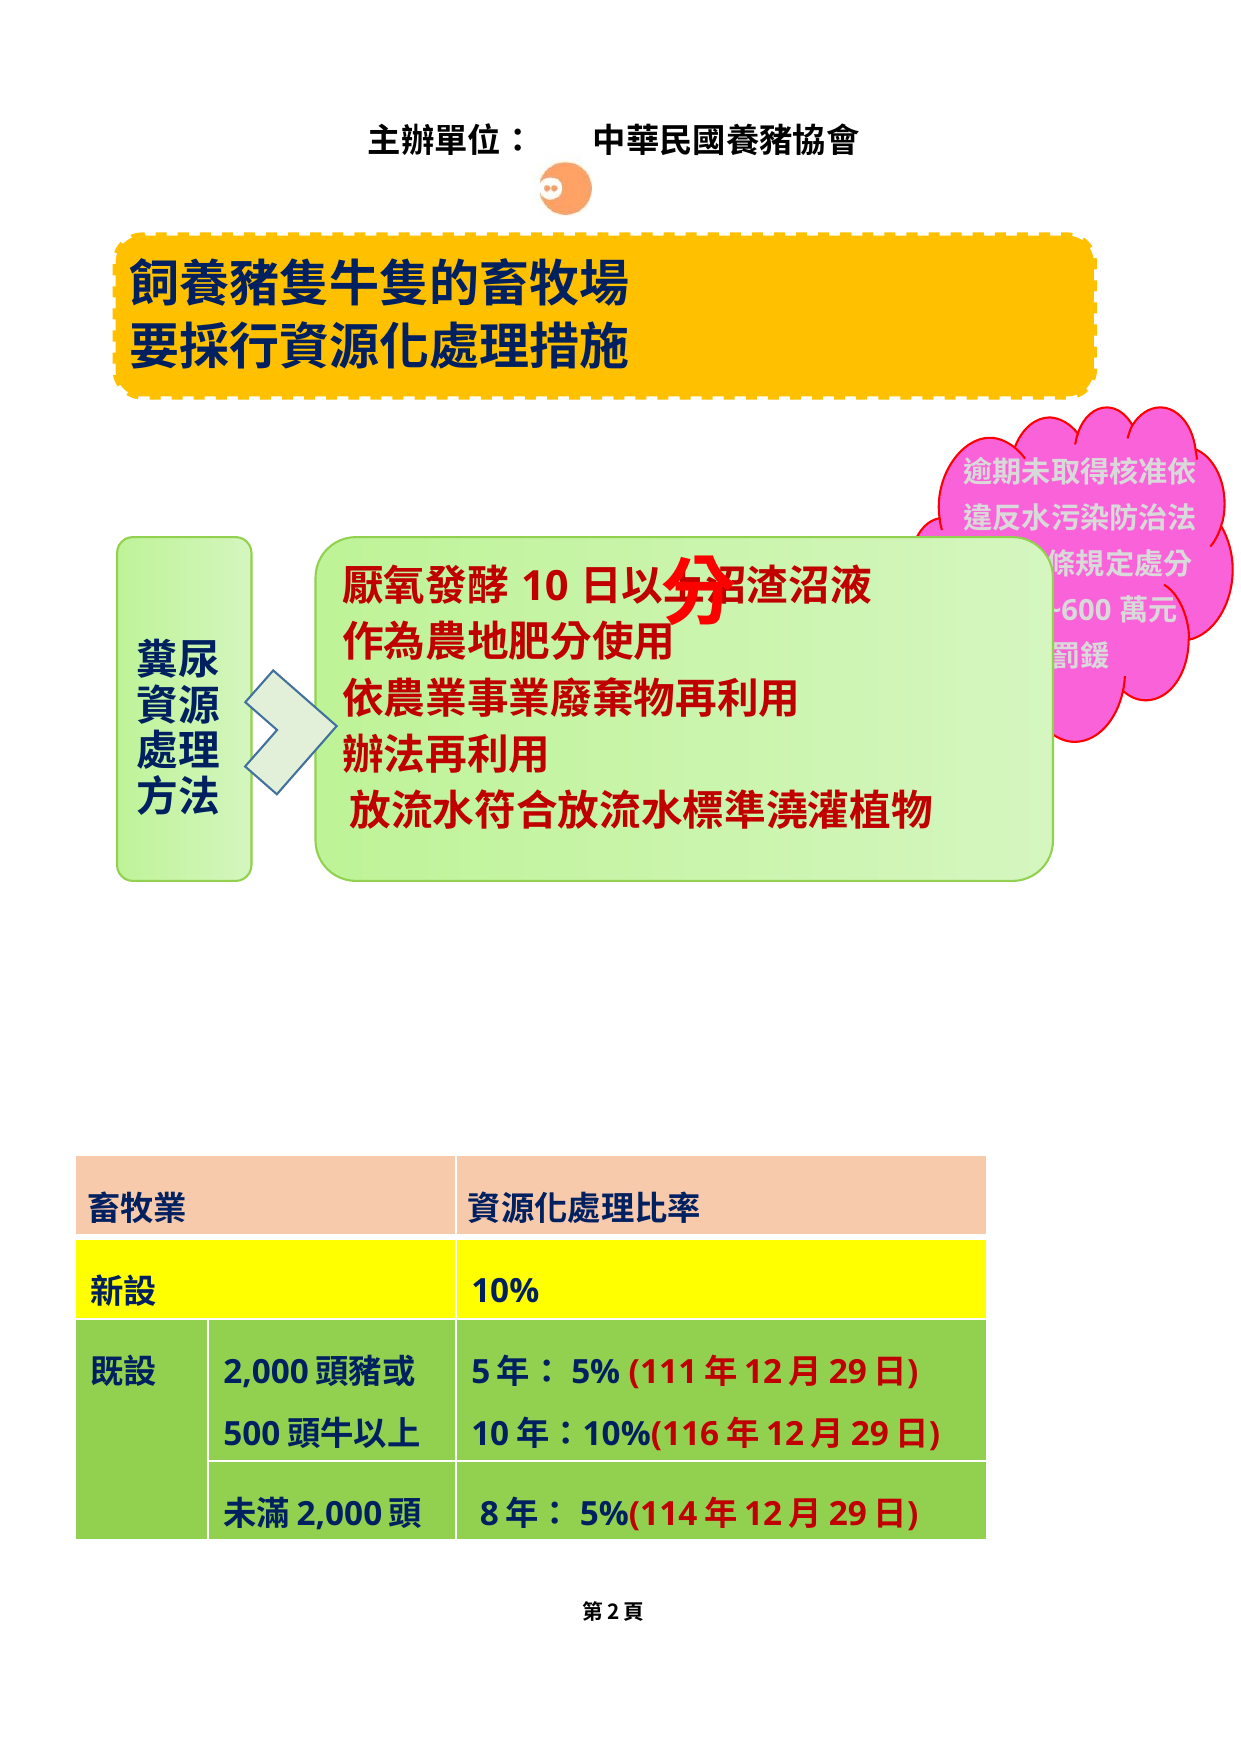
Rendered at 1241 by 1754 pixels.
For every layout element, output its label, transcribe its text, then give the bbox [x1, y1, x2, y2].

table_cell 2,000頭豬或 500頭牛以上 [209, 1320, 455, 1460]
table_cell 10% [457, 1240, 986, 1318]
table_header 畜牧業 [76, 1156, 455, 1234]
table_header 資源化處理比率 [457, 1156, 986, 1234]
table_cell 未滿2,000頭 [209, 1462, 455, 1539]
table_cell 8年： 5%(114年12月29日) [457, 1462, 986, 1539]
table_cell 新設 [76, 1240, 455, 1318]
table_cell 既設 [76, 1320, 207, 1539]
text 主辦單位：中華民國養豬協會 [75, 92, 1152, 217]
table_cell 5年： 5% (111年12月29日) 10年：10%(116年12月29日) [457, 1320, 986, 1460]
